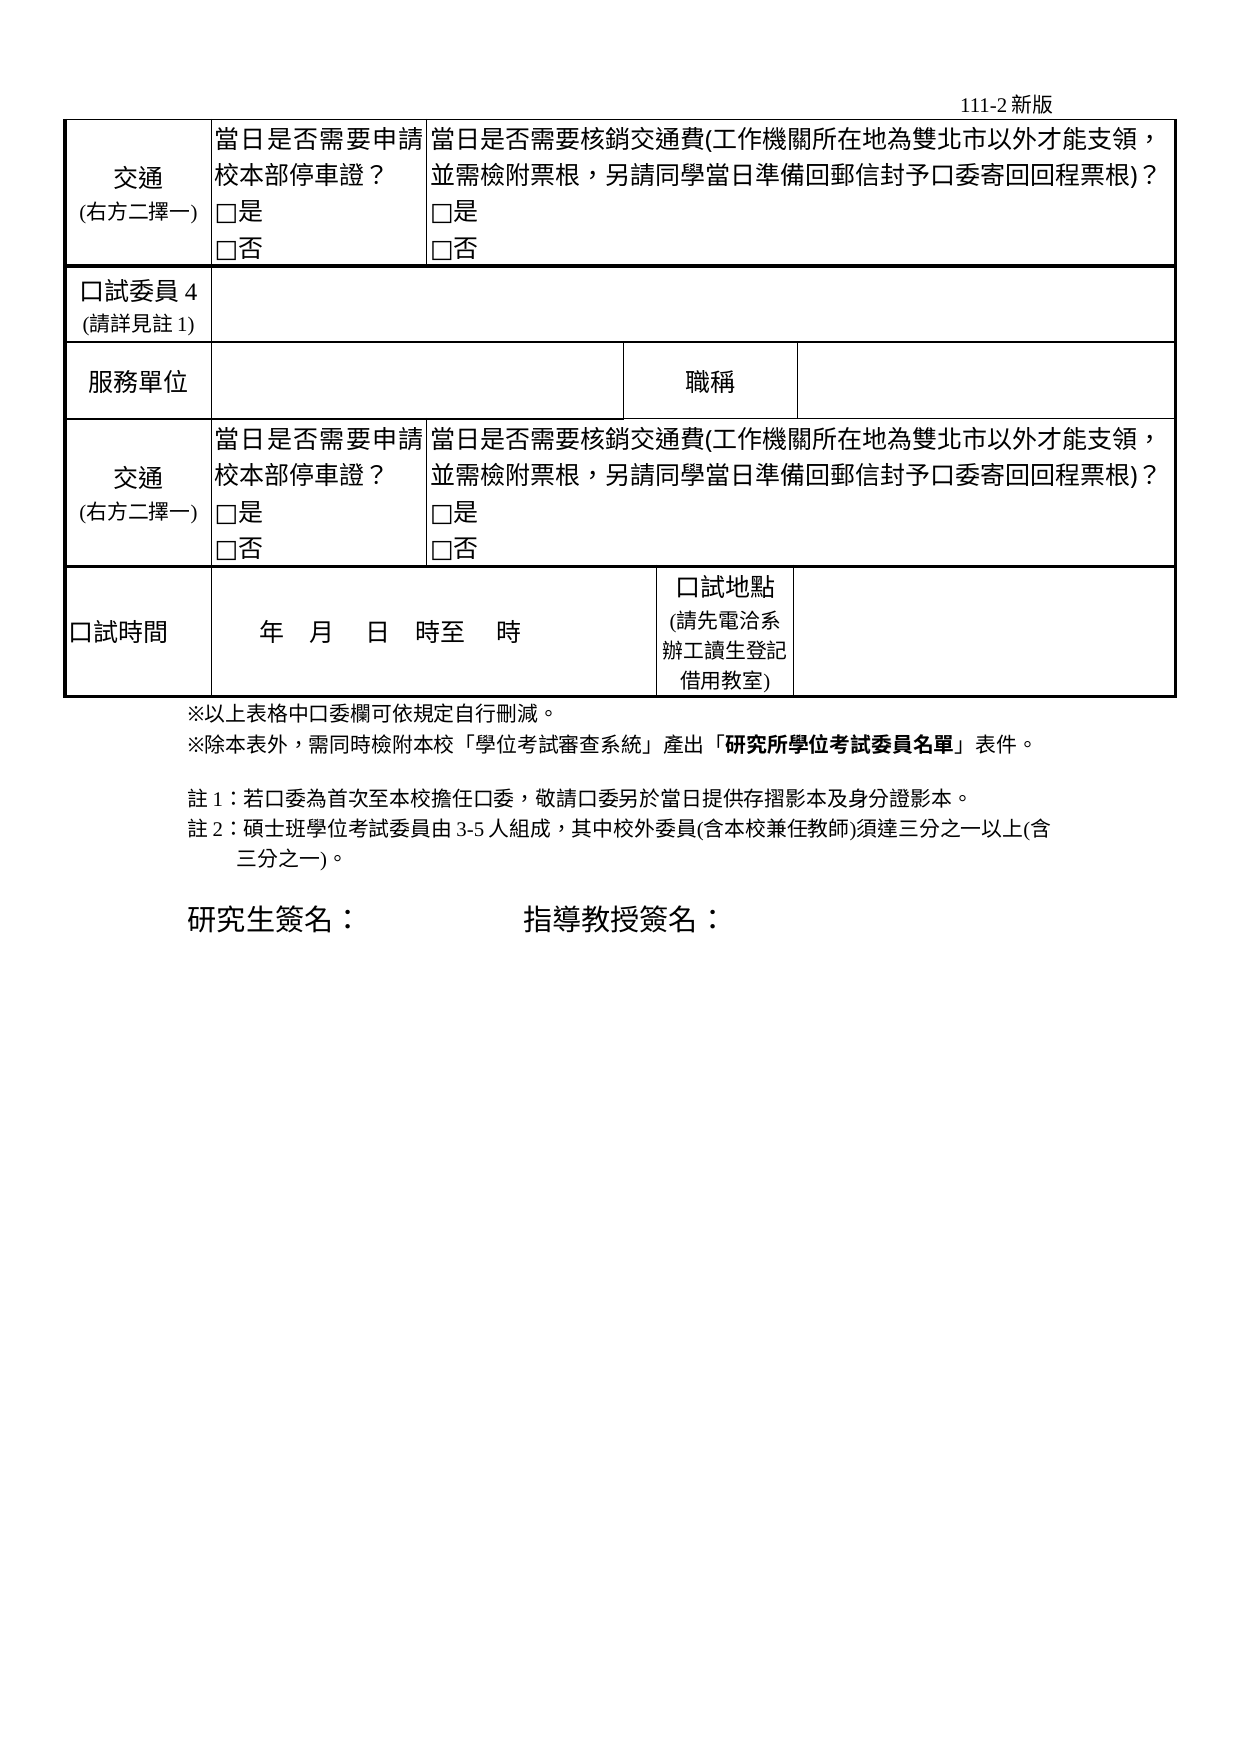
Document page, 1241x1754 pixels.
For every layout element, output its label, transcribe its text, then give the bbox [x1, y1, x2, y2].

table_cell 年 月 日 時至 時 [212, 568, 656, 694]
table_cell 服務單位 [67, 343, 211, 418]
table_cell 當日是否需要申請校本部停車證？ □是 □否 [212, 120, 426, 264]
table_cell 職稱 [624, 343, 797, 418]
text ※除本表外，需同時檢附本校「學位考試審查系統」產出「研究所學位考試委員名單」表件。 [187, 728, 1053, 758]
table_cell [212, 268, 1174, 341]
text 研究生簽名： 指導教授簽名： [187, 897, 1053, 939]
text 註2：碩士班學位考試委員由3-5人組成，其中校外委員(含本校兼任教師)須達三分之一以上(含三分之一)。 [187, 812, 1053, 873]
table_cell 當日是否需要核銷交通費(工作機關所在地為雙北市以外才能支領，並需檢附票根，另請同學當日準備回郵信封予口委寄回回程票根)？ □是 □否 [427, 419, 1174, 564]
table_cell 當日是否需要核銷交通費(工作機關所在地為雙北市以外才能支領，並需檢附票根，另請同學當日準備回郵信封予口委寄回回程票根)？ □是 □否 [427, 120, 1174, 264]
table_cell [212, 343, 623, 418]
table_cell [794, 568, 1174, 694]
table_cell 口試時間 [67, 568, 211, 694]
table_cell 交通 (右方二擇一) [67, 120, 211, 264]
table_cell [798, 343, 1174, 418]
text ※以上表格中口委欄可依規定自行刪減。 [187, 698, 1053, 728]
table_cell 口試地點 (請先電洽系辦工讀生登記借用教室) [657, 568, 793, 694]
text 註1：若口委為首次至本校擔任口委，敬請口委另於當日提供存摺影本及身分證影本。 [187, 782, 1053, 812]
table_cell 當日是否需要申請校本部停車證？ □是 □否 [212, 420, 426, 564]
table_cell 交通 (右方二擇一) [67, 420, 211, 564]
table_cell 口試委員4 (請詳見註1) [67, 268, 211, 341]
